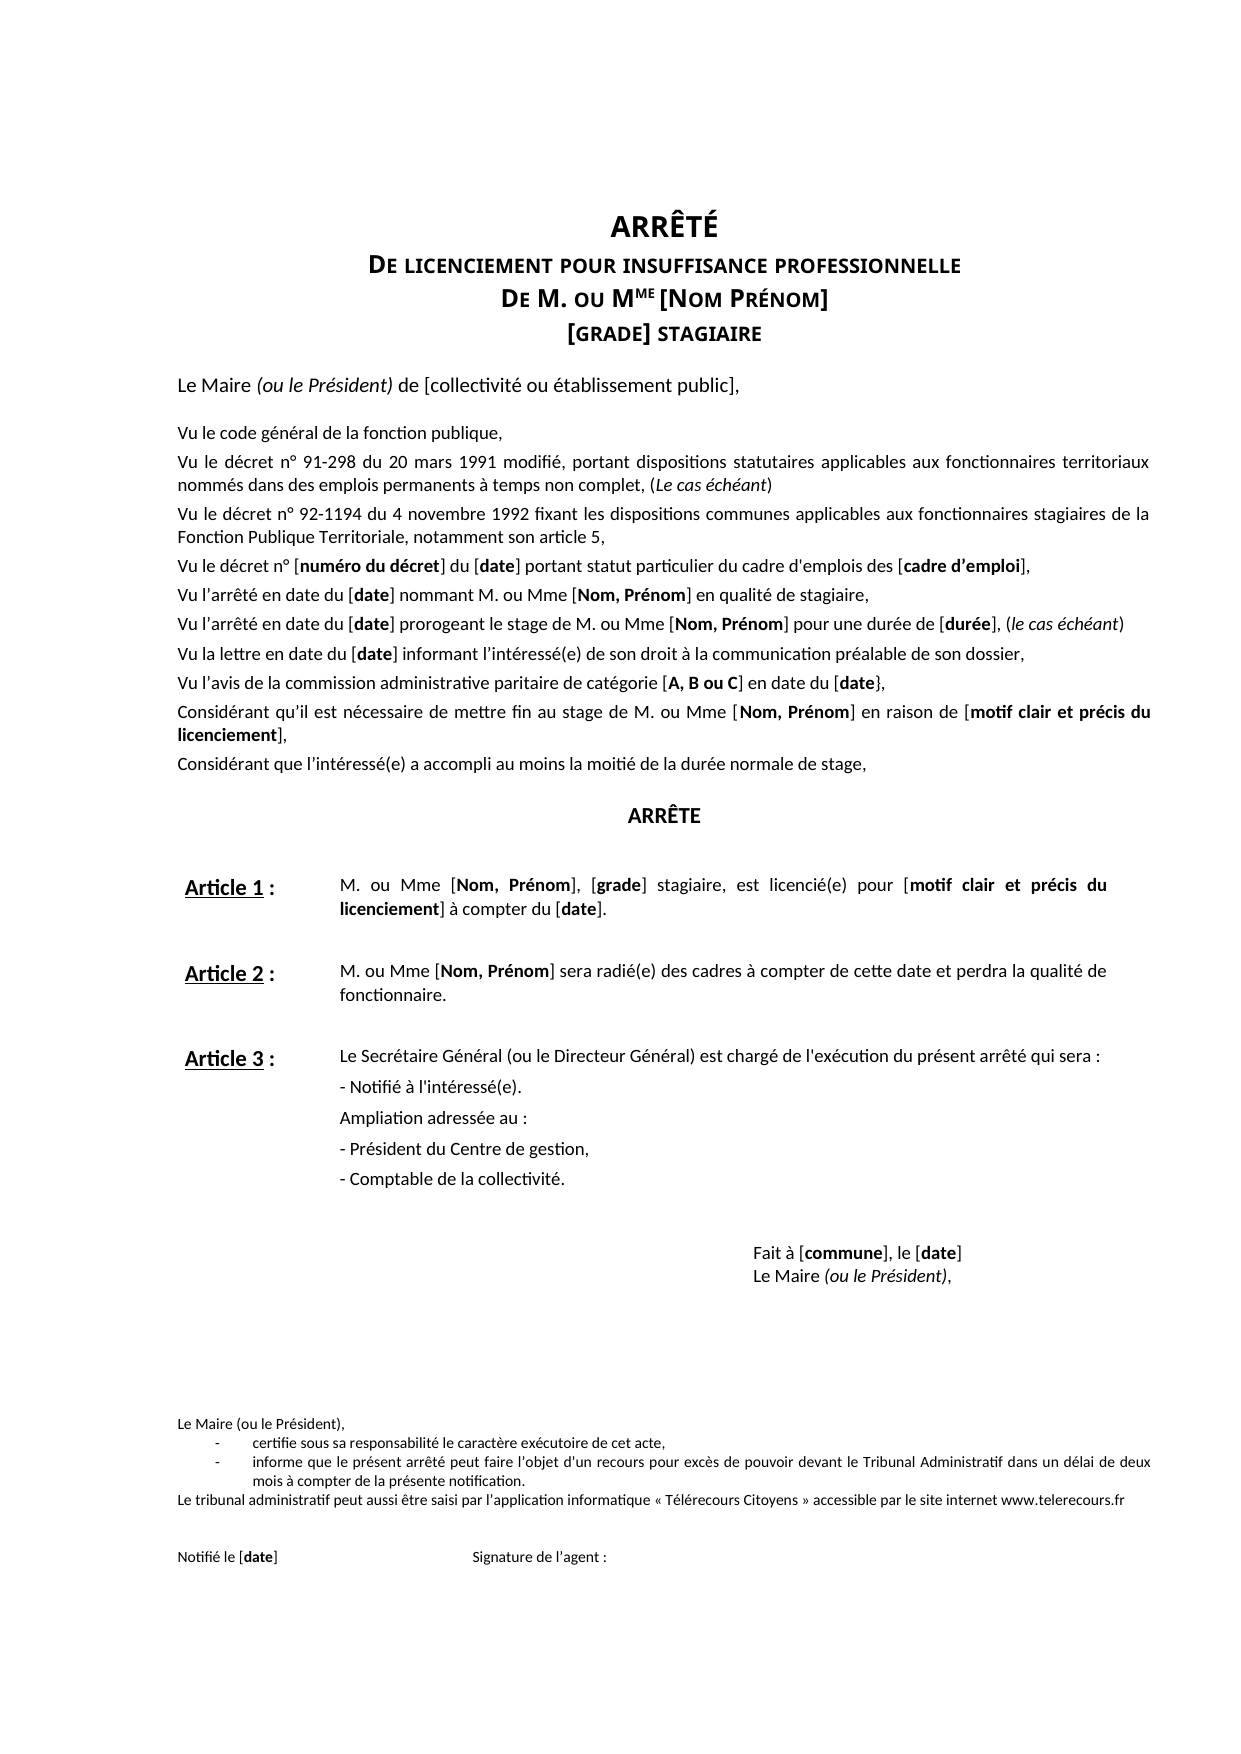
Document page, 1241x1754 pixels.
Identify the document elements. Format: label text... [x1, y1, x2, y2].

table_header M. ou Mme [Nom, Prénom], [grade] stagiaire, est licencié(e) pour [motif clair et précis du licenciement] à compter du [date]. [332, 873, 1122, 959]
table_cell M. ou Mme [Nom, Prénom] sera radié(e) des cadres à compter de cette date et perdra la qualité de fonctionnaire. [332, 959, 1122, 1044]
table_cell Article 2 : [177, 959, 332, 1044]
text Vu le code général de la fonction publique, [177, 421, 1152, 444]
text Vu l’arrêté en date du [date] prorogeant le stage de M. ou Mme [Nom, Prénom] pour une durée de [durée], (le cas échéant) [177, 613, 1152, 636]
text De M. ou Mme [Nom Prénom] [177, 281, 1152, 314]
text Vu l’avis de la commission administrative paritaire de catégorie [A, B ou C] en date du [date}, [177, 671, 1152, 694]
text Notifié le [date] Signature de l’agent : [177, 1547, 1152, 1566]
list informe que le présent arrêté peut faire l’objet d’un recours pour excès de pouvoir devant le Tribunal Administratif dans un délai de deux mois à compter de la présente notification. [215, 1452, 1152, 1490]
table_cell Article 3 : [177, 1045, 332, 1229]
text Considérant que l’intéressé(e) a accompli au moins la moitié de la durée normale de stage, [177, 752, 1152, 775]
text ARRÊTÉ [177, 207, 1152, 246]
table_header Article 1 : [177, 873, 332, 959]
text Vu la lettre en date du [date] informant l’intéressé(e) de son droit à la communication préalable de son dossier, [177, 642, 1152, 665]
text Vu le décret n° [numéro du décret] du [date] portant statut particulier du cadre d'emplois des [cadre d’emploi], [177, 554, 1152, 577]
text De licenciement pour insuffisance professionnelle [177, 246, 1152, 281]
text Fait à [commune], le [date] [753, 1241, 1152, 1264]
text Le Maire (ou le Président), [177, 1414, 1152, 1433]
table_cell Le Secrétaire Général (ou le Directeur Général) est chargé de l'exécution du présent arrêté qui sera : - Notifié à l'intéressé(e). Ampliation adressée au : - Président du Centre de gestion, - Comptable de la collectivité. [332, 1045, 1122, 1229]
list certifie sous sa responsabilité le caractère exécutoire de cet acte, [215, 1433, 1152, 1452]
text Le Maire (ou le Président) de [collectivité ou établissement public], [177, 373, 1152, 398]
text Le tribunal administratif peut aussi être saisi par l’application informatique « Télérecours Citoyens » accessible par le site internet www.telerecours.fr [177, 1490, 1152, 1509]
text ARRÊTE [177, 802, 1152, 830]
text Le Maire (ou le Président), [753, 1264, 1152, 1287]
text Vu le décret n° 92-1194 du 4 novembre 1992 fixant les dispositions communes applicables aux fonctionnaires stagiaires de la Fonction Publique Territoriale, notamment son article 5, [177, 502, 1152, 548]
text Considérant qu’il est nécessaire de mettre fin au stage de M. ou Mme [Nom, Prénom] en raison de [motif clair et précis du licenciement], [177, 700, 1152, 746]
text Vu l’arrêté en date du [date] nommant M. ou Mme [Nom, Prénom] en qualité de stagiaire, [177, 583, 1152, 606]
text [grade] stagiaire [177, 314, 1152, 349]
text Vu le décret n° 91-298 du 20 mars 1991 modifié, portant dispositions statutaires applicables aux fonctionnaires territoriaux nommés dans des emplois permanents à temps non complet, (Le cas échéant) [177, 450, 1152, 496]
